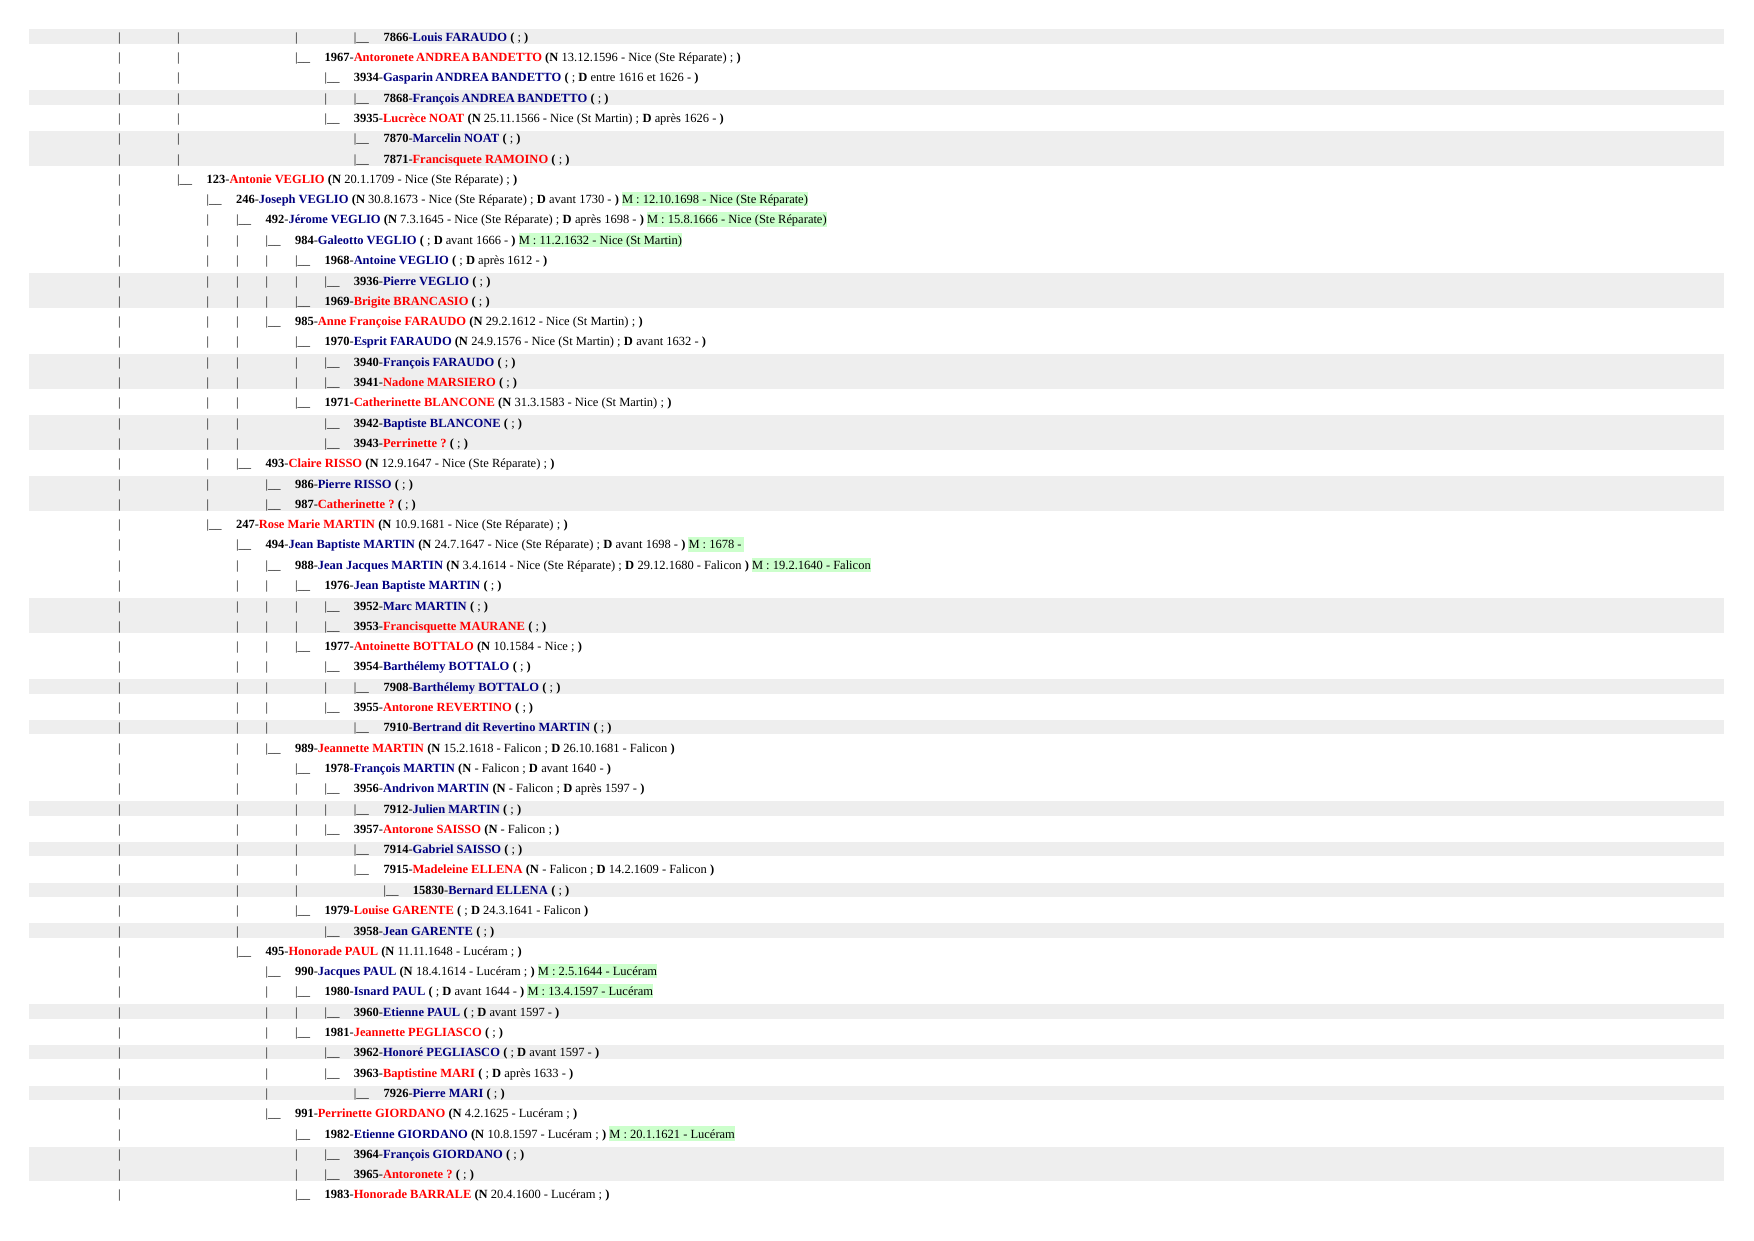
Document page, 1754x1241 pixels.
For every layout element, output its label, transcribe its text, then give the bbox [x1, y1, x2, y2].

text | |__ 495-Honorade PAUL (N 11.11.1648 - Lucéram ; ) [29, 943, 1724, 958]
text | | | |__ 1970-Esprit FARAUDO (N 24.9.1576 - Nice (St Martin) ; D avant 1632 - ) [29, 334, 1724, 348]
text | | | |__ 3942-Baptiste BLANCONE ( ; ) [29, 415, 1724, 430]
text | |__ 990-Jacques PAUL (N 18.4.1614 - Lucéram ; ) M : 2.5.1644 - Lucéram [29, 964, 1724, 978]
text | | | |__ 3960-Etienne PAUL ( ; D avant 1597 - ) [29, 1004, 1724, 1019]
text | | | | |__ 3941-Nadone MARSIERO ( ; ) [29, 375, 1724, 389]
text | | | |__ 3943-Perrinette ? ( ; ) [29, 436, 1724, 450]
text | | |__ 7926-Pierre MARI ( ; ) [29, 1086, 1724, 1100]
text | | | |__ 1976-Jean Baptiste MARTIN ( ; ) [29, 578, 1724, 592]
text | | | | |__ 7912-Julien MARTIN ( ; ) [29, 801, 1724, 816]
text | | | |__ 15830-Bernard ELLENA ( ; ) [29, 883, 1724, 897]
text | | | |__ 7915-Madeleine ELLENA (N - Falicon ; D 14.2.1609 - Falicon ) [29, 862, 1724, 877]
text | | | | |__ 7908-Barthélemy BOTTALO ( ; ) [29, 679, 1724, 694]
text | | |__ 1980-Isnard PAUL ( ; D avant 1644 - ) M : 13.4.1597 - Lucéram [29, 984, 1724, 998]
text | | | |__ 7910-Bertrand dit Revertino MARTIN ( ; ) [29, 720, 1724, 734]
text | | |__ 1978-François MARTIN (N - Falicon ; D avant 1640 - ) [29, 761, 1724, 775]
text | | | | | |__ 3936-Pierre VEGLIO ( ; ) [29, 273, 1724, 288]
text | | |__ 3934-Gasparin ANDREA BANDETTO ( ; D entre 1616 et 1626 - ) [29, 70, 1724, 84]
text | | |__ 1967-Antoronete ANDREA BANDETTO (N 13.12.1596 - Nice (Ste Réparate) ; ) [29, 50, 1724, 64]
text | | |__ 3935-Lucrèce NOAT (N 25.11.1566 - Nice (St Martin) ; D après 1626 - ) [29, 111, 1724, 125]
text | |__ 246-Joseph VEGLIO (N 30.8.1673 - Nice (Ste Réparate) ; D avant 1730 - ) M : 12.10.1698 - Nice (Ste Réparate) [29, 192, 1724, 206]
text | | | | |__ 3952-Marc MARTIN ( ; ) [29, 598, 1724, 613]
text | | | |__ 985-Anne Françoise FARAUDO (N 29.2.1612 - Nice (St Martin) ; ) [29, 314, 1724, 328]
text | | | | |__ 1968-Antoine VEGLIO ( ; D après 1612 - ) [29, 253, 1724, 267]
text | | | |__ 7914-Gabriel SAISSO ( ; ) [29, 842, 1724, 856]
text | | |__ 988-Jean Jacques MARTIN (N 3.4.1614 - Nice (Ste Réparate) ; D 29.12.1680 - Falicon ) M : 19.2.1640 - Falicon [29, 558, 1724, 572]
text | | | |__ 3954-Barthélemy BOTTALO ( ; ) [29, 659, 1724, 673]
text | | | |__ 1971-Catherinette BLANCONE (N 31.3.1583 - Nice (St Martin) ; ) [29, 395, 1724, 409]
text | | |__ 987-Catherinette ? ( ; ) [29, 497, 1724, 511]
text | | |__ 1981-Jeannette PEGLIASCO ( ; ) [29, 1025, 1724, 1039]
text | | |__ 493-Claire RISSO (N 12.9.1647 - Nice (Ste Réparate) ; ) [29, 456, 1724, 470]
text | | |__ 492-Jérome VEGLIO (N 7.3.1645 - Nice (Ste Réparate) ; D après 1698 - ) M : 15.8.1666 - Nice (Ste Réparate) [29, 212, 1724, 227]
text | | |__ 3965-Antoronete ? ( ; ) [29, 1167, 1724, 1181]
text | | | |__ 984-Galeotto VEGLIO ( ; D avant 1666 - ) M : 11.2.1632 - Nice (St Martin) [29, 233, 1724, 247]
text | | | |__ 7866-Louis FARAUDO ( ; ) [29, 29, 1724, 44]
text | | | |__ 7868-François ANDREA BANDETTO ( ; ) [29, 90, 1724, 105]
text | |__ 1982-Etienne GIORDANO (N 10.8.1597 - Lucéram ; ) M : 20.1.1621 - Lucéram [29, 1126, 1724, 1141]
text | | |__ 3958-Jean GARENTE ( ; ) [29, 923, 1724, 938]
text | |__ 1983-Honorade BARRALE (N 20.4.1600 - Lucéram ; ) [29, 1187, 1724, 1202]
text | | | |__ 3955-Antorone REVERTINO ( ; ) [29, 700, 1724, 714]
text | | |__ 7871-Francisquete RAMOINO ( ; ) [29, 151, 1724, 166]
text | | |__ 1979-Louise GARENTE ( ; D 24.3.1641 - Falicon ) [29, 903, 1724, 917]
text | | | |__ 3957-Antorone SAISSO (N - Falicon ; ) [29, 822, 1724, 836]
text | | |__ 989-Jeannette MARTIN (N 15.2.1618 - Falicon ; D 26.10.1681 - Falicon ) [29, 740, 1724, 755]
text | | |__ 7870-Marcelin NOAT ( ; ) [29, 131, 1724, 145]
text | |__ 494-Jean Baptiste MARTIN (N 24.7.1647 - Nice (Ste Réparate) ; D avant 1698 - ) M : 1678 - [29, 537, 1724, 552]
text | | | |__ 3956-Andrivon MARTIN (N - Falicon ; D après 1597 - ) [29, 781, 1724, 795]
text | | | | |__ 3940-François FARAUDO ( ; ) [29, 354, 1724, 369]
text | | |__ 3962-Honoré PEGLIASCO ( ; D avant 1597 - ) [29, 1045, 1724, 1059]
text | | |__ 3964-François GIORDANO ( ; ) [29, 1147, 1724, 1161]
text | |__ 123-Antonie VEGLIO (N 20.1.1709 - Nice (Ste Réparate) ; ) [29, 172, 1724, 186]
text | | |__ 986-Pierre RISSO ( ; ) [29, 476, 1724, 491]
text | |__ 991-Perrinette GIORDANO (N 4.2.1625 - Lucéram ; ) [29, 1106, 1724, 1120]
text | |__ 247-Rose Marie MARTIN (N 10.9.1681 - Nice (Ste Réparate) ; ) [29, 517, 1724, 531]
text | | | | |__ 1969-Brigite BRANCASIO ( ; ) [29, 293, 1724, 308]
text | | | | |__ 3953-Francisquette MAURANE ( ; ) [29, 618, 1724, 633]
text | | |__ 3963-Baptistine MARI ( ; D après 1633 - ) [29, 1065, 1724, 1080]
text | | | |__ 1977-Antoinette BOTTALO (N 10.1584 - Nice ; ) [29, 639, 1724, 653]
